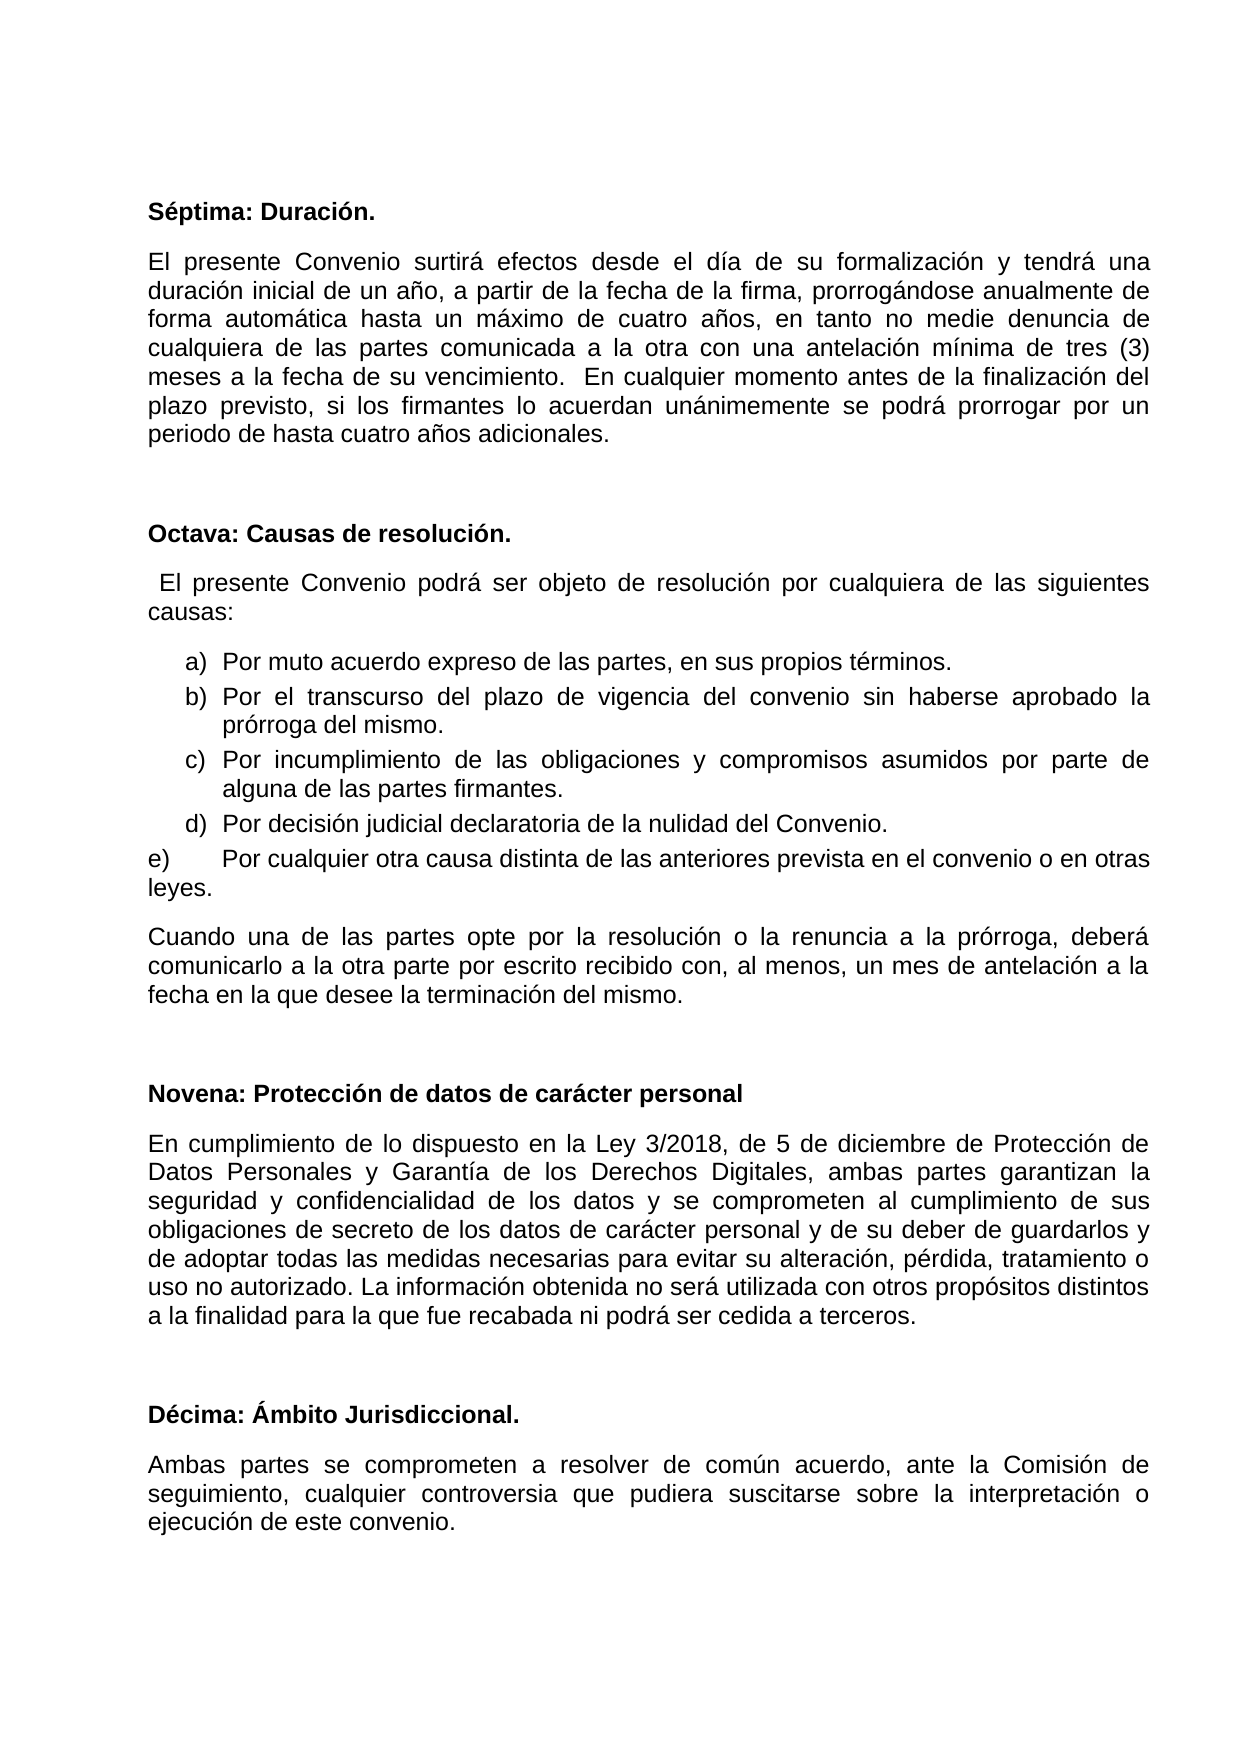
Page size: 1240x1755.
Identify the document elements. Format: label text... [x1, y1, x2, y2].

list Por cualquier otra causa distinta de las anteriores prevista en el convenio o en otras leyes. [148, 844, 1152, 901]
text Ambas partes se comprometen a resolver de común acuerdo, ante la Comisión de seguimiento, cualquier controversia que pudiera suscitarse sobre la interpretación o ejecución de este convenio. [148, 1450, 1151, 1536]
list Por decisión judicial declaratoria de la nulidad del Convenio. [185, 809, 1152, 838]
text Novena: Protección de datos de carácter personal [148, 1079, 1152, 1108]
list Por incumplimiento de las obligaciones y compromisos asumidos por parte de alguna de las partes firmantes. [185, 745, 1152, 803]
list Por el transcurso del plazo de vigencia del convenio sin haberse aprobado la prórroga del mismo. [185, 681, 1152, 739]
text Octava: Causas de resolución. [148, 518, 1152, 547]
text En cumplimiento de lo dispuesto en la Ley 3/2018, de 5 de diciembre de Protección de Datos Personales y Garantía de los Derechos Digitales, ambas partes garantizan la seguridad y confidencialidad de los datos y se comprometen al cumplimiento de sus obligaciones de secreto de los datos de carácter personal y de su deber de guardarlos y de adoptar todas las medidas necesarias para evitar su alteración, pérdida, tratamiento o uso no autorizado. La información obtenida no será utilizada con otros propósitos distintos a la finalidad para la que fue recabada ni podrá ser cedida a terceros. [148, 1128, 1152, 1330]
text Décima: Ámbito Jurisdiccional. [148, 1400, 1152, 1429]
text El presente Convenio podrá ser objeto de resolución por cualquiera de las siguientes causas: [148, 568, 1152, 626]
text Cuando una de las partes opte por la resolución o la renuncia a la prórroga, deberá comunicarlo a la otra parte por escrito recibido con, al menos, un mes de antelación a la fecha en la que desee la terminación del mismo. [148, 922, 1151, 1008]
text El presente Convenio surtirá efectos desde el día de su formalización y tendrá una duración inicial de un año, a partir de la fecha de la firma, prorrogándose anualmente de forma automática hasta un máximo de cuatro años, en tanto no medie denuncia de cualquiera de las partes comunicada a la otra con una antelación mínima de tres (3) meses a la fecha de su vencimiento. En cualquier momento antes de la finalización del plazo previsto, si los firmantes lo acuerdan unánimemente se podrá prorrogar por un periodo de hasta cuatro años adicionales. [148, 247, 1152, 448]
list Por muto acuerdo expreso de las partes, en sus propios términos. [185, 646, 1152, 675]
text Séptima: Duración. [148, 197, 1152, 226]
